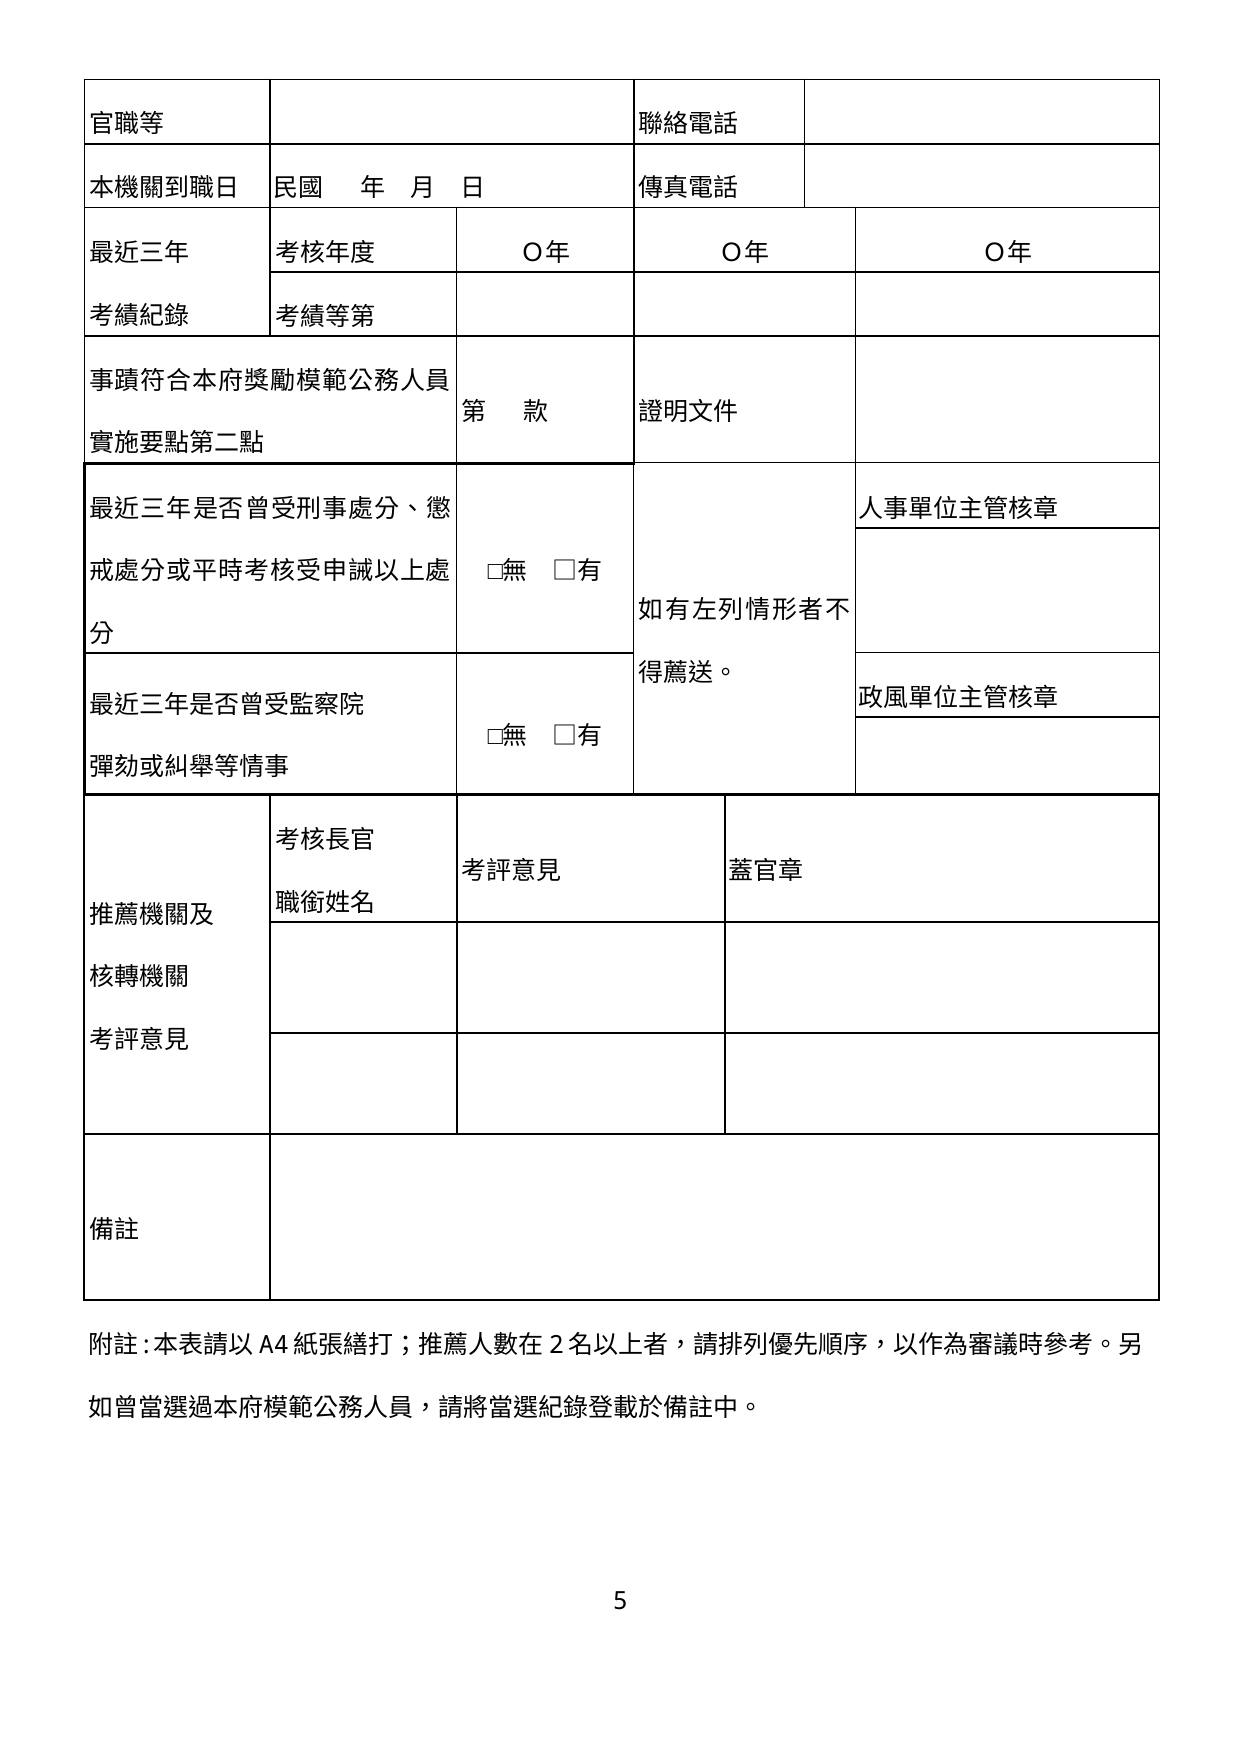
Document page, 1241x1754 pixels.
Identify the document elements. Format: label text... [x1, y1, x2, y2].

table_cell 最近三年是否曾受監察院 彈劾或糾舉等情事 [86, 654, 456, 793]
table_cell [805, 145, 1159, 207]
table_cell 證明文件 [635, 337, 855, 462]
table_cell 事蹟符合本府獎勵模範公務人員實施要點第二點 [85, 337, 456, 462]
table_cell □無 □有 [457, 465, 633, 652]
table_cell 第 款 [457, 337, 633, 462]
table_cell 傳真電話 [635, 145, 804, 207]
table_cell □無 □有 [457, 654, 633, 793]
table_cell Ｏ年 [635, 208, 855, 271]
table_cell [271, 1135, 1158, 1299]
table_cell 政風單位主管核章 [856, 653, 1159, 716]
table_cell [271, 1034, 456, 1133]
table_cell [457, 273, 633, 335]
table_cell [726, 923, 1158, 1032]
table_cell [271, 80, 633, 143]
table_cell [726, 1034, 1158, 1133]
table_cell 本機關到職日 [85, 145, 269, 207]
table_cell 官職等 [85, 80, 269, 143]
table_cell 蓋官章 [726, 796, 1158, 921]
table_cell 考績等第 [271, 273, 456, 335]
table_cell [856, 718, 1159, 793]
table_cell 備註 [85, 1135, 269, 1299]
table_cell 聯絡電話 [635, 80, 804, 143]
table_cell [458, 923, 724, 1032]
table_cell [271, 923, 456, 1032]
text 附註:本表請以A4紙張繕打；推薦人數在2名以上者，請排列優先順序，以作為審議時參考。另如曾當選過本府模範公務人員，請將當選紀錄登載於備註中。 [89, 1301, 1152, 1426]
table_cell 人事單位主管核章 [856, 463, 1159, 527]
table_cell [856, 337, 1159, 462]
table_cell [856, 273, 1159, 335]
table_cell [635, 273, 855, 335]
table_cell Ｏ年 [856, 208, 1159, 271]
table_cell 考評意見 [458, 796, 724, 921]
table_cell [458, 1034, 724, 1133]
table_cell 民國 年 月 日 [271, 145, 633, 207]
table_cell 考核長官 職銜姓名 [271, 796, 456, 921]
table_cell 考核年度 [271, 208, 456, 271]
table_cell 最近三年 考績紀錄 [85, 208, 269, 335]
table_cell 如有左列情形者不得薦送。 [634, 463, 855, 793]
table_cell Ｏ年 [457, 208, 633, 271]
table_cell 推薦機關及 核轉機關 考評意見 [85, 796, 269, 1133]
table_cell 最近三年是否曾受刑事處分、懲戒處分或平時考核受申誡以上處分 [86, 465, 456, 652]
table_cell [805, 80, 1159, 143]
table_cell [856, 529, 1159, 652]
